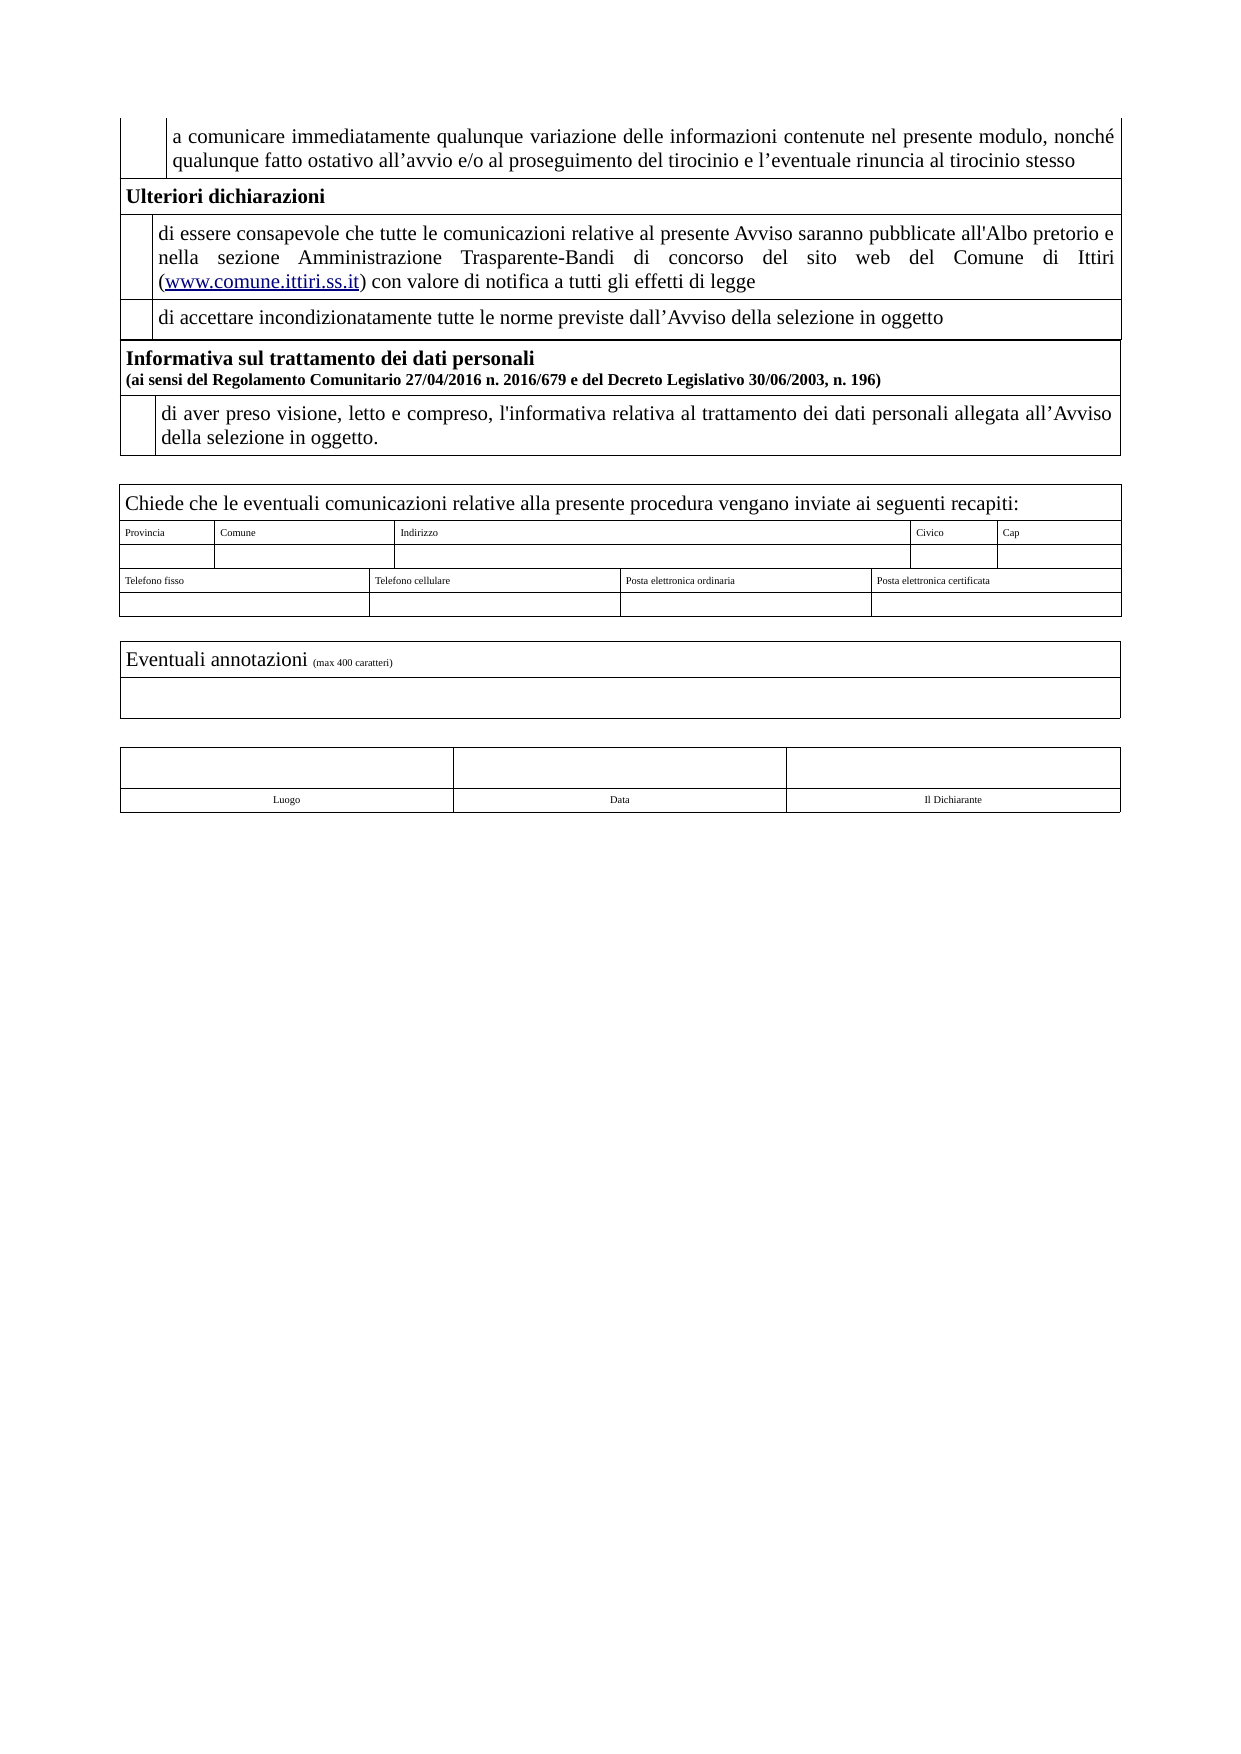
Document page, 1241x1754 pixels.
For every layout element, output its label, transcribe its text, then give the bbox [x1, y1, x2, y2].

table_cell Luogo [121, 789, 453, 811]
table_header [121, 118, 166, 178]
table_cell [998, 545, 1121, 568]
table_cell di essere consapevole che tutte le comunicazioni relative al presente Avviso saranno pubblicate all'Albo pretorio e nella sezione Amministrazione Trasparente-Bandi di concorso del sito web del Comune di Ittiri (www.comune.ittiri.ss.it) con valore di notifica a tutti gli effetti di legge [153, 215, 1121, 298]
table_header Ulteriori dichiarazioni [121, 179, 1121, 214]
table_header Eventuali annotazioni (max 400 caratteri) [121, 642, 1120, 677]
table_header [454, 748, 786, 787]
table_cell di aver preso visione, letto e compreso, l'informativa relativa al trattamento dei dati personali allegata all’Avviso della selezione in oggetto. [156, 396, 1120, 455]
table_cell di accettare incondizionatamente tutte le norme previste dall’Avviso della selezione in oggetto [153, 300, 1121, 339]
table_header Informativa sul trattamento dei dati personali (ai sensi del Regolamento Comunitario 27/04/2016 n. 2016/679 e del Decreto Legislativo 30/06/2003, n. 196) [121, 341, 1120, 395]
table_cell [621, 593, 871, 616]
table_cell [370, 593, 620, 616]
table_cell [121, 678, 1120, 717]
table_cell [121, 215, 152, 298]
table_cell Il Dichiarante [787, 789, 1120, 811]
table_cell Posta elettronica certificata [872, 569, 1121, 592]
table_header [121, 748, 453, 787]
table_cell Comune [215, 521, 394, 544]
table_cell [872, 593, 1121, 616]
table_cell Telefono cellulare [370, 569, 620, 592]
table_cell Cap [998, 521, 1121, 544]
table_cell Provincia [120, 521, 214, 544]
table_cell Civico [911, 521, 997, 544]
table_header Chiede che le eventuali comunicazioni relative alla presente procedura vengano inviate ai seguenti recapiti: [120, 485, 1121, 520]
table_header a comunicare immediatamente qualunque variazione delle informazioni contenute nel presente modulo, nonché qualunque fatto ostativo all’avvio e/o al proseguimento del tirocinio e l’eventuale rinuncia al tirocinio stesso [167, 118, 1121, 178]
table_cell [395, 545, 910, 568]
table_cell Telefono fisso [120, 569, 369, 592]
table_cell Posta elettronica ordinaria [621, 569, 871, 592]
table_cell [120, 545, 214, 568]
table_cell [911, 545, 997, 568]
table_cell [215, 545, 394, 568]
table_header [787, 748, 1120, 787]
table_cell Indirizzo [395, 521, 910, 544]
table_cell [121, 396, 155, 455]
table_cell [121, 300, 152, 339]
table_cell [120, 593, 369, 616]
table_cell Data [454, 789, 786, 811]
